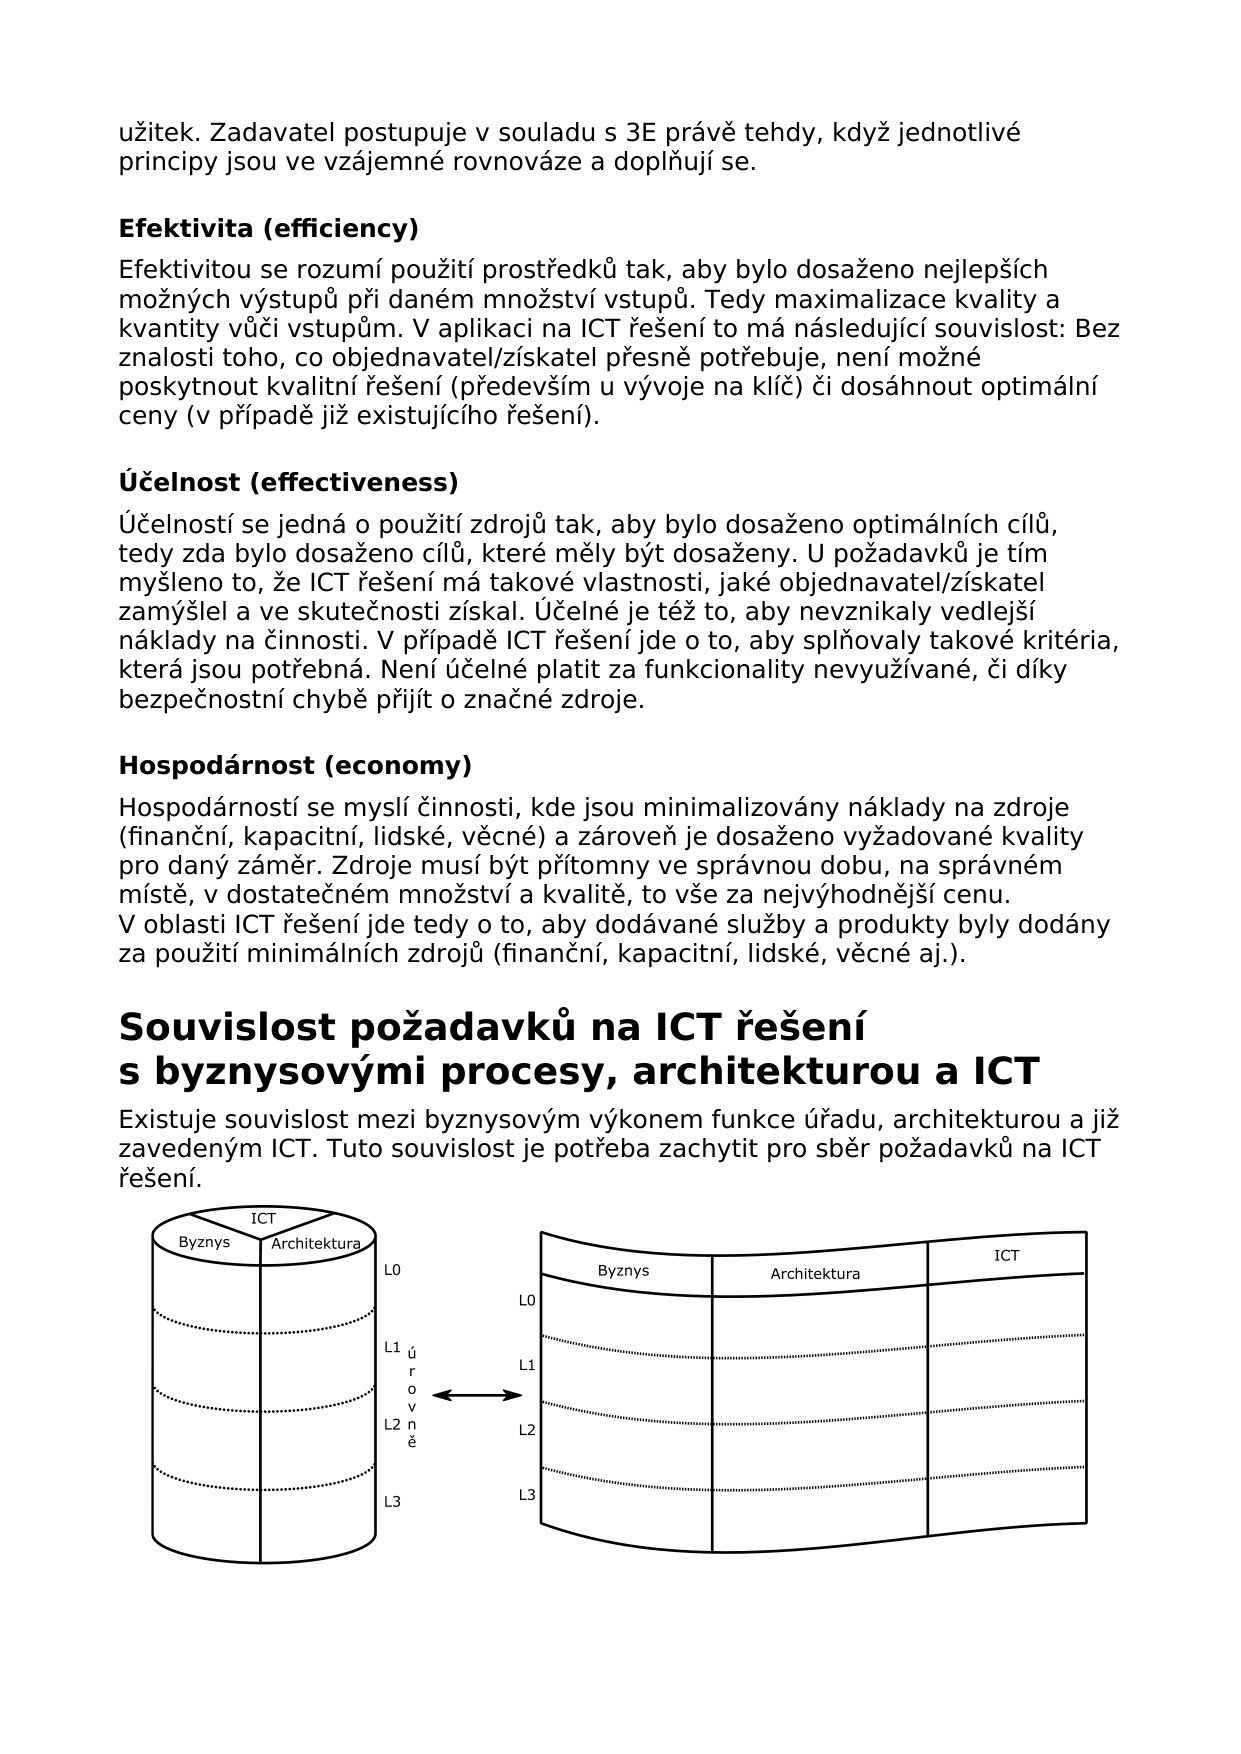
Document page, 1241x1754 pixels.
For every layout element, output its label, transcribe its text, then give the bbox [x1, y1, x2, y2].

subtitle Efektivita (efficiency) [118, 214, 1122, 243]
subtitle Hospodárnost (economy) [118, 751, 1122, 781]
subtitle Souvislost požadavků na ICT řešení s byznysovými procesy, architekturou a ICT [118, 1006, 1122, 1093]
text Efektivitou se rozumí použití prostředků tak, aby bylo dosaženo nejlepších možných výstupů při daném množství vstupů. Tedy maximalizace kvality a kvantity vůči vstupům. V aplikaci na ICT řešení to má následující souvislost: Bez znalosti toho, co objednavatel/získatel přesně potřebuje, není možné poskytnout kvalitní řešení (především u vývoje na klíč) či dosáhnout optimální ceny (v případě již existujícího řešení). [118, 256, 1122, 431]
text Existuje souvislost mezi byznysovým výkonem funkce úřadu, architekturou a již zavedeným ICT. Tuto souvislost je potřeba zachytit pro sběr požadavků na ICT řešení. [118, 1105, 1122, 1193]
subtitle Účelnost (effectiveness) [118, 468, 1122, 497]
text užitek. Zadavatel postupuje v souladu s 3E právě tehdy, když jednotlivé principy jsou ve vzájemné rovnováze a doplňují se. [118, 118, 1122, 176]
text Účelností se jedná o použití zdrojů tak, aby bylo dosaženo optimálních cílů, tedy zda bylo dosaženo cílů, které měly být dosaženy. U požadavků je tím myšleno to, že ICT řešení má takové vlastnosti, jaké objednavatel/získatel zamýšlel a ve skutečnosti získal. Účelné je též to, aby nevznikaly vedlejší náklady na činnosti. V případě ICT řešení jde o to, aby splňovaly takové kritéria, která jsou potřebná. Není účelné platit za funkcionality nevyužívané, či díky bezpečnostní chybě přijít o značné zdroje. [118, 510, 1122, 714]
text Hospodárností se myslí činnosti, kde jsou minimalizovány náklady na zdroje (finanční, kapacitní, lidské, věcné) a zároveň je dosaženo vyžadované kvality pro daný záměr. Zdroje musí být přítomny ve správnou dobu, na správném místě, v dostatečném množství a kvalitě, to vše za nejvýhodnější cenu. V oblasti ICT řešení jde tedy o to, aby dodávané služby a produkty byly dodány za použití minimálních zdrojů (finanční, kapacitní, lidské, věcné aj.). [118, 793, 1122, 968]
picture [151, 1205, 1089, 1565]
